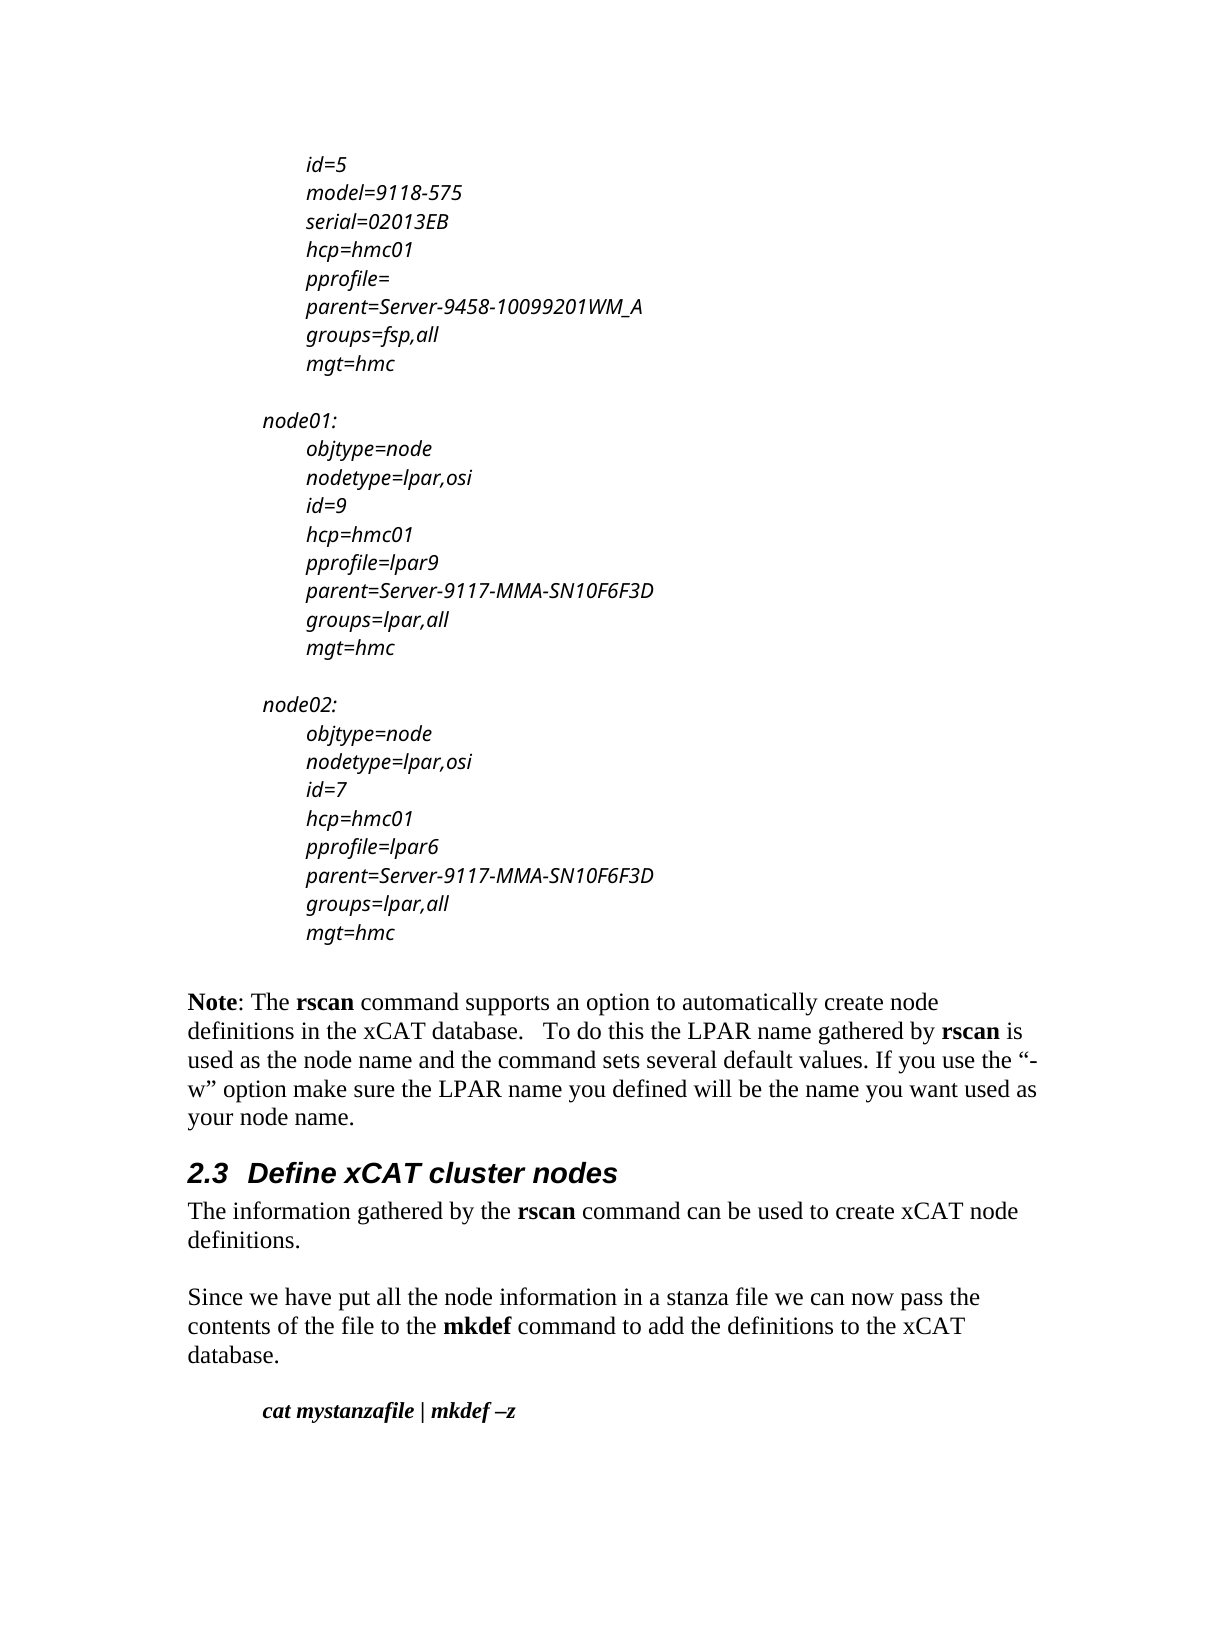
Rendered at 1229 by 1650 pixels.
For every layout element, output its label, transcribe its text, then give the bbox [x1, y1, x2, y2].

text parent=Server-9117-MMA-SN10F6F3D [262, 861, 1041, 889]
text mgt=hmc [262, 918, 1041, 946]
text objtype=node [262, 434, 1041, 463]
text node02: [262, 690, 1041, 719]
text parent=Server-9458-10099201WM_A [262, 292, 1041, 321]
text objtype=node [262, 719, 1041, 747]
text groups=fsp,all [262, 321, 1041, 349]
text nodetype=lpar,osi [262, 747, 1041, 776]
text parent=Server-9117-MMA-SN10F6F3D [262, 577, 1041, 605]
text serial=02013EB [262, 207, 1041, 235]
text pprofile=lpar9 [262, 548, 1041, 577]
text hcp=hmc01 [262, 804, 1041, 832]
text mgt=hmc [262, 633, 1041, 662]
text pprofile=lpar6 [262, 832, 1041, 861]
list cat mystanzafile | mkdef –z [150, 1397, 1041, 1424]
list The information gathered by the rscan command can be used to create xCAT node definitions. [150, 1196, 1041, 1253]
list Since we have put all the node information in a stanza file we can now pass the contents of the file to the mkdef command to add the definitions to the xCAT database. [150, 1282, 1041, 1368]
text id=7 [262, 776, 1041, 804]
list Note: The rscan command supports an option to automatically create node definitions in the xCAT database. To do this the LPAR name gathered by rscan is used as the node name and the command sets several default values. If you use the “-w” option make sure the LPAR name you defined will be the name you want used as your node name. [187, 987, 1041, 1131]
text groups=lpar,all [262, 605, 1041, 633]
text hcp=hmc01 [262, 520, 1041, 548]
text id=5 [262, 150, 1041, 178]
text groups=lpar,all [262, 889, 1041, 918]
text id=9 [262, 491, 1041, 520]
text model=9118-575 [262, 178, 1041, 207]
text nodetype=lpar,osi [262, 463, 1041, 491]
text mgt=hmc [262, 349, 1041, 377]
subtitle Define xCAT cluster nodes [187, 1156, 1041, 1190]
text pprofile= [262, 264, 1041, 292]
text hcp=hmc01 [262, 235, 1041, 264]
text node01: [262, 406, 1041, 434]
